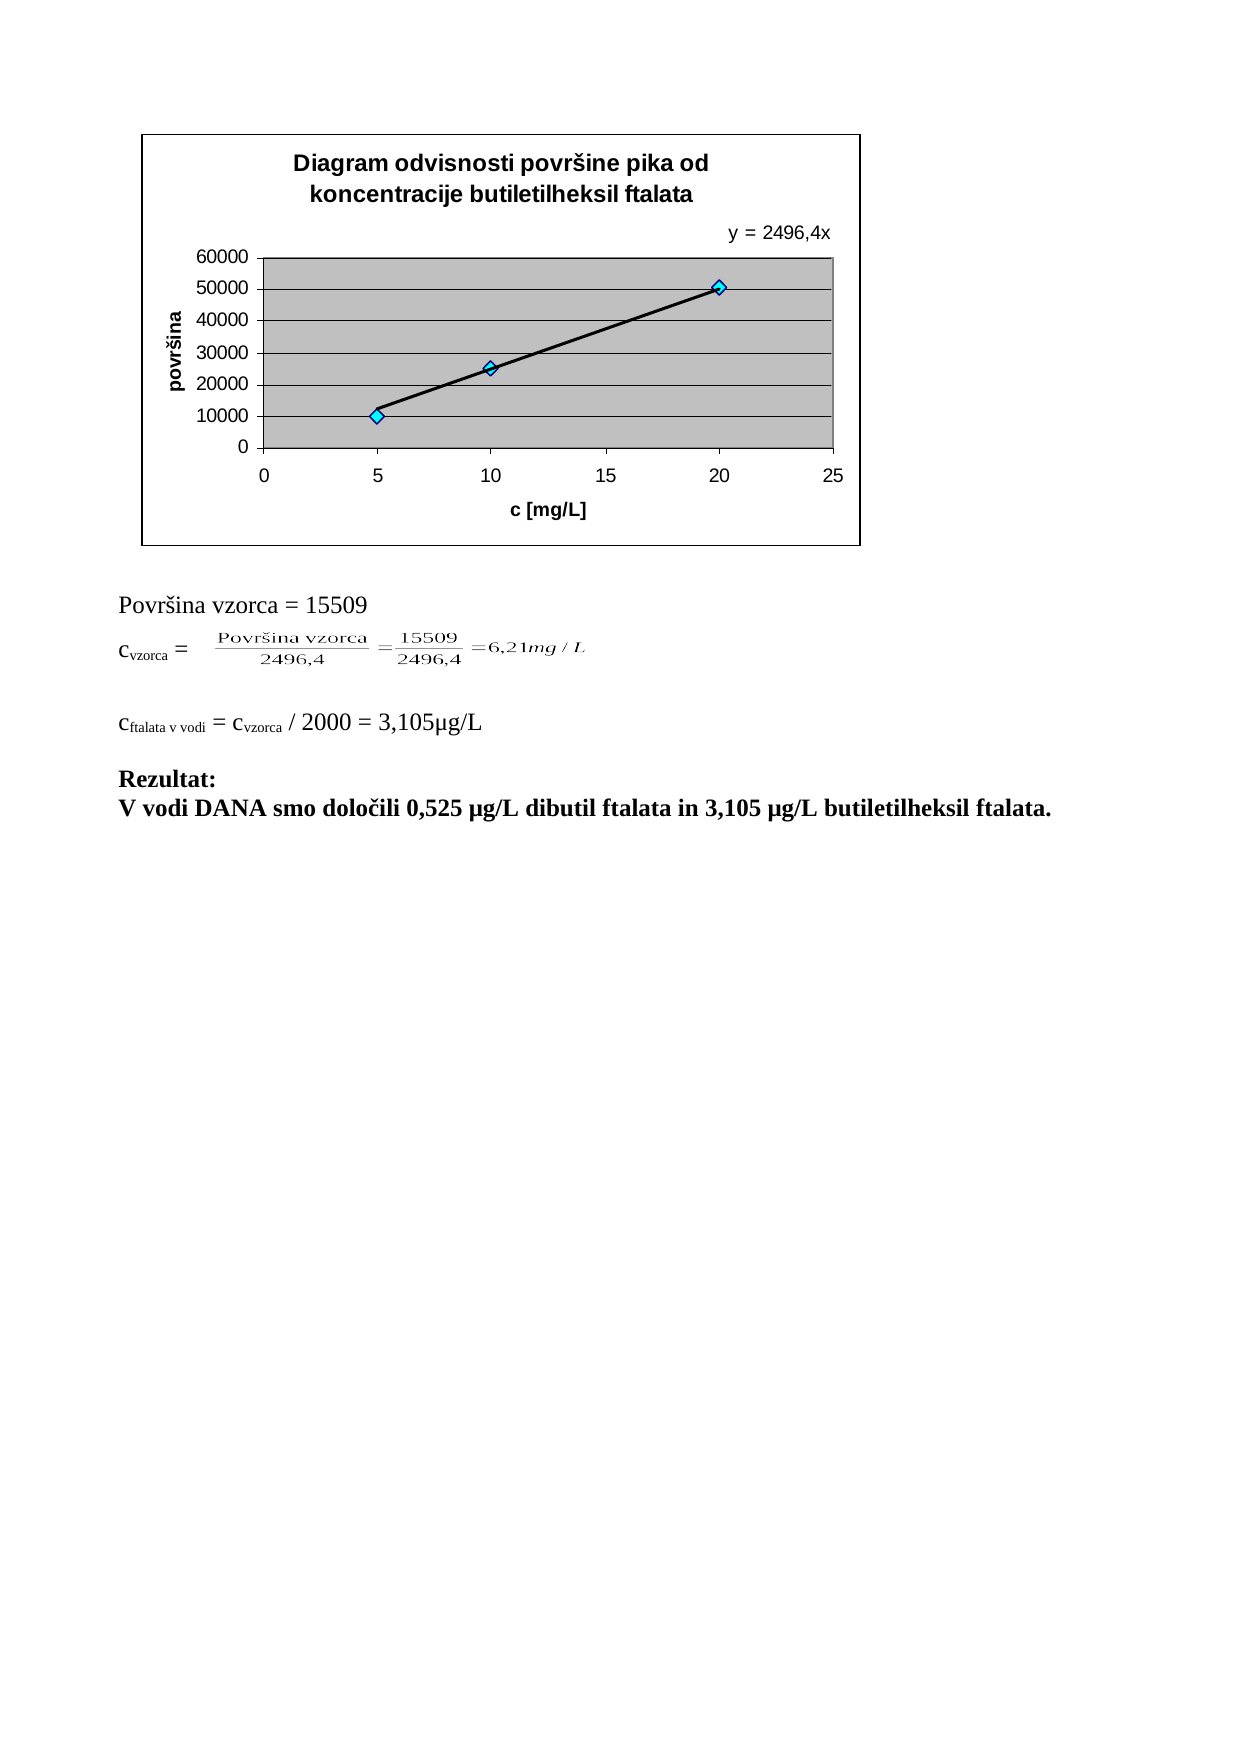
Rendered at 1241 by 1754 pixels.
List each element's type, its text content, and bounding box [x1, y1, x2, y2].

text cftalata v vodi = cvzorca / 2000 = 3,105μg/L [118, 707, 1122, 736]
text cvzorca = [118, 619, 1122, 678]
text Površina vzorca = 15509 [118, 591, 1122, 619]
text Rezultat: [118, 764, 1122, 793]
text V vodi DANA smo določili 0,525 μg/L dibutil ftalata in 3,105 μg/L butiletilheksil ftalata. [118, 793, 1122, 822]
